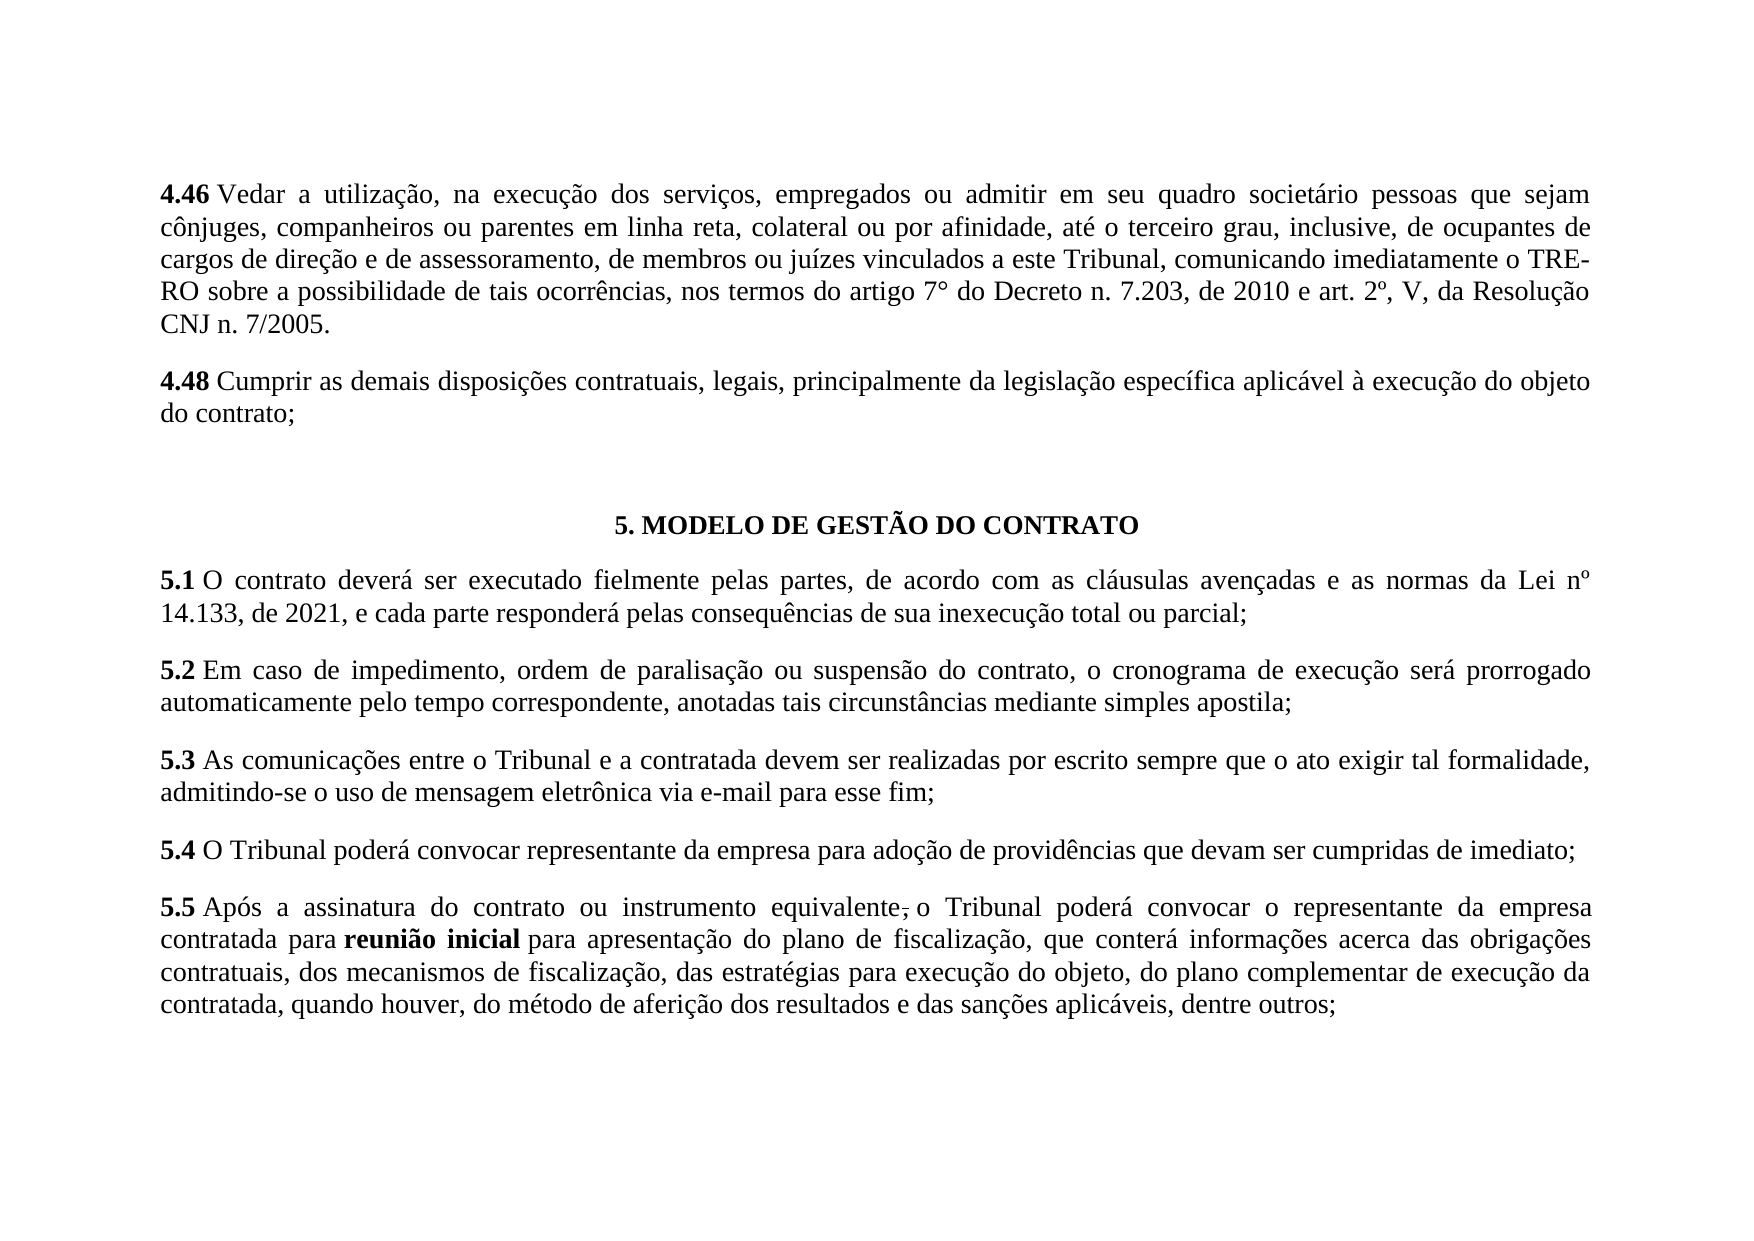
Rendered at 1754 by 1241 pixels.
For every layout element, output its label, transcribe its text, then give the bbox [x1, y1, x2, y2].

text 4.46 Vedar a utilização, na execução dos serviços, empregados ou admitir em seu quadro societário pessoas que sejam cônjuges, companheiros ou parentes em linha reta, colateral ou por afinidade, até o terceiro grau, inclusive, de ocupantes de cargos de direção e de assessoramento, de membros ou juízes vinculados a este Tribunal, comunicando imediatamente o TRE-RO sobre a possibilidade de tais ocorrências, nos termos do artigo 7° do Decreto n. 7.203, de 2010 e art. 2º, V, da Resolução CNJ n. 7/2005. [160, 177, 1594, 339]
text 4.48 Cumprir as demais disposições contratuais, legais, principalmente da legislação específica aplicável à execução do objeto do contrato; [160, 364, 1594, 429]
text 5.3 As comunicações entre o Tribunal e a contratada devem ser realizadas por escrito sempre que o ato exigir tal formalidade, admitindo-se o uso de mensagem eletrônica via e-mail para esse fim; [160, 743, 1594, 808]
text 5.4 O Tribunal poderá convocar representante da empresa para adoção de providências que devam ser cumpridas de imediato; [160, 833, 1594, 865]
text 5.1 O contrato deverá ser executado fielmente pelas partes, de acordo com as cláusulas avençadas e as normas da Lei nº 14.133, de 2021, e cada parte responderá pelas consequências de sua inexecução total ou parcial; [160, 563, 1594, 628]
text 5.2 Em caso de impedimento, ordem de paralisação ou suspensão do contrato, o cronograma de execução será prorrogado automaticamente pelo tempo correspondente, anotadas tais circunstâncias mediante simples apostila; [160, 653, 1594, 718]
text 5. MODELO DE GESTÃO DO CONTRATO [148, 509, 1606, 540]
text 5.5 Após a assinatura do contrato ou instrumento equivalente, o Tribunal poderá convocar o representante da empresa contratada para reunião inicial para apresentação do plano de fiscalização, que conterá informações acerca das obrigações contratuais, dos mecanismos de fiscalização, das estratégias para execução do objeto, do plano complementar de execução da contratada, quando houver, do método de aferição dos resultados e das sanções aplicáveis, dentre outros; [160, 890, 1594, 1020]
